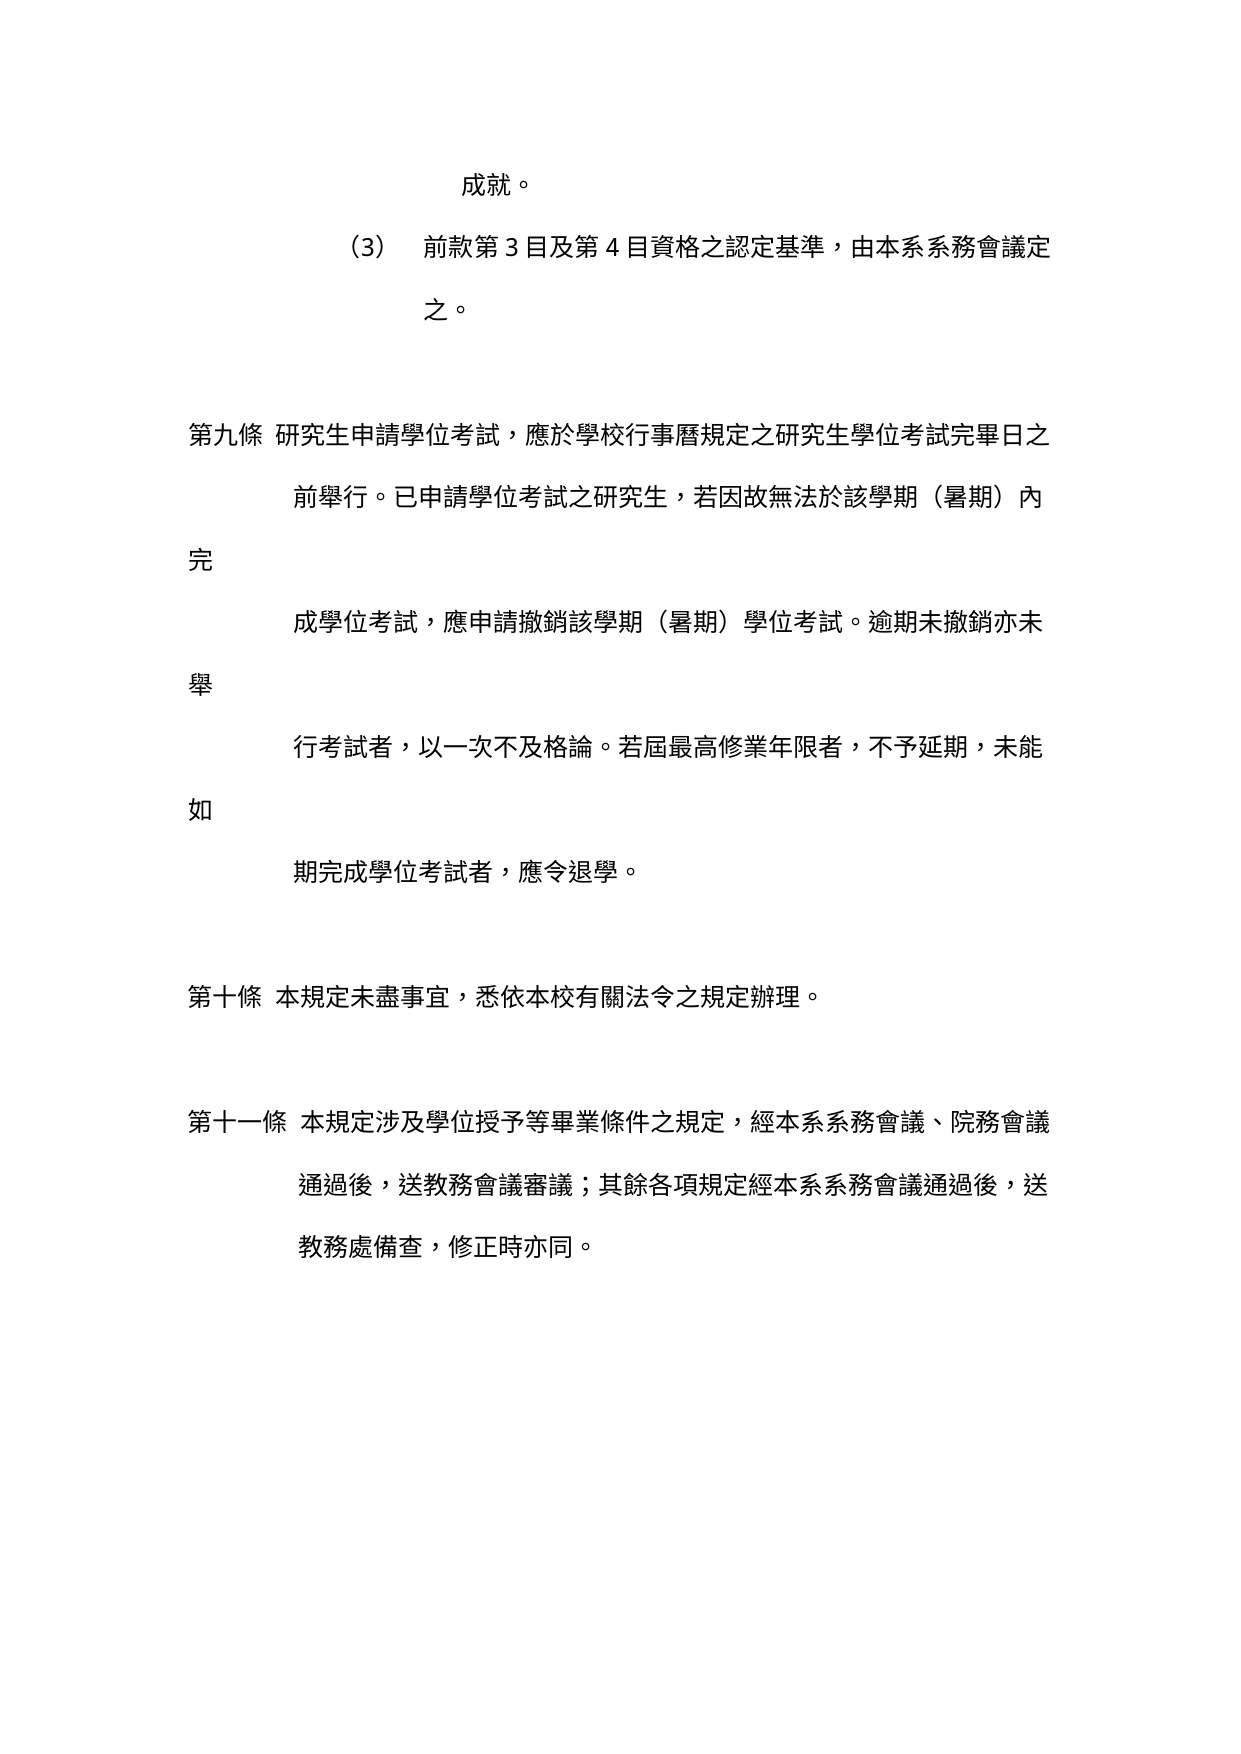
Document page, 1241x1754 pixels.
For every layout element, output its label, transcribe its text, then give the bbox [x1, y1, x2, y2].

text 第九條 研究生申請學位考試，應於學校行事曆規定之研究生學位考試完畢日之 [188, 392, 1053, 454]
text 第十條 本規定未盡事宜，悉依本校有關法令之規定辦理。 [187, 954, 1053, 1017]
text 前舉行。已申請學位考試之研究生，若因故無法於該學期（暑期）內完 [188, 454, 1053, 579]
text 期完成學位考試者，應令退學。 [188, 829, 1053, 892]
list 研究領域屬於稀少性或特殊性學科，且在學術上著有成就。 [424, 142, 1053, 204]
text 第十一條 本規定涉及學位授予等畢業條件之規定，經本系系務會議、院務會議通過後，送教務會議審議；其餘各項規定經本系系務會議通過後，送教務處備查，修正時亦同。 [187, 1079, 1053, 1267]
text 行考試者，以一次不及格論。若屆最高修業年限者，不予延期，未能如 [188, 704, 1053, 829]
list 前款第3目及第4目資格之認定基準，由本系系務會議定之。 [335, 204, 1053, 329]
text 成學位考試，應申請撤銷該學期（暑期）學位考試。逾期未撤銷亦未舉 [188, 579, 1053, 704]
